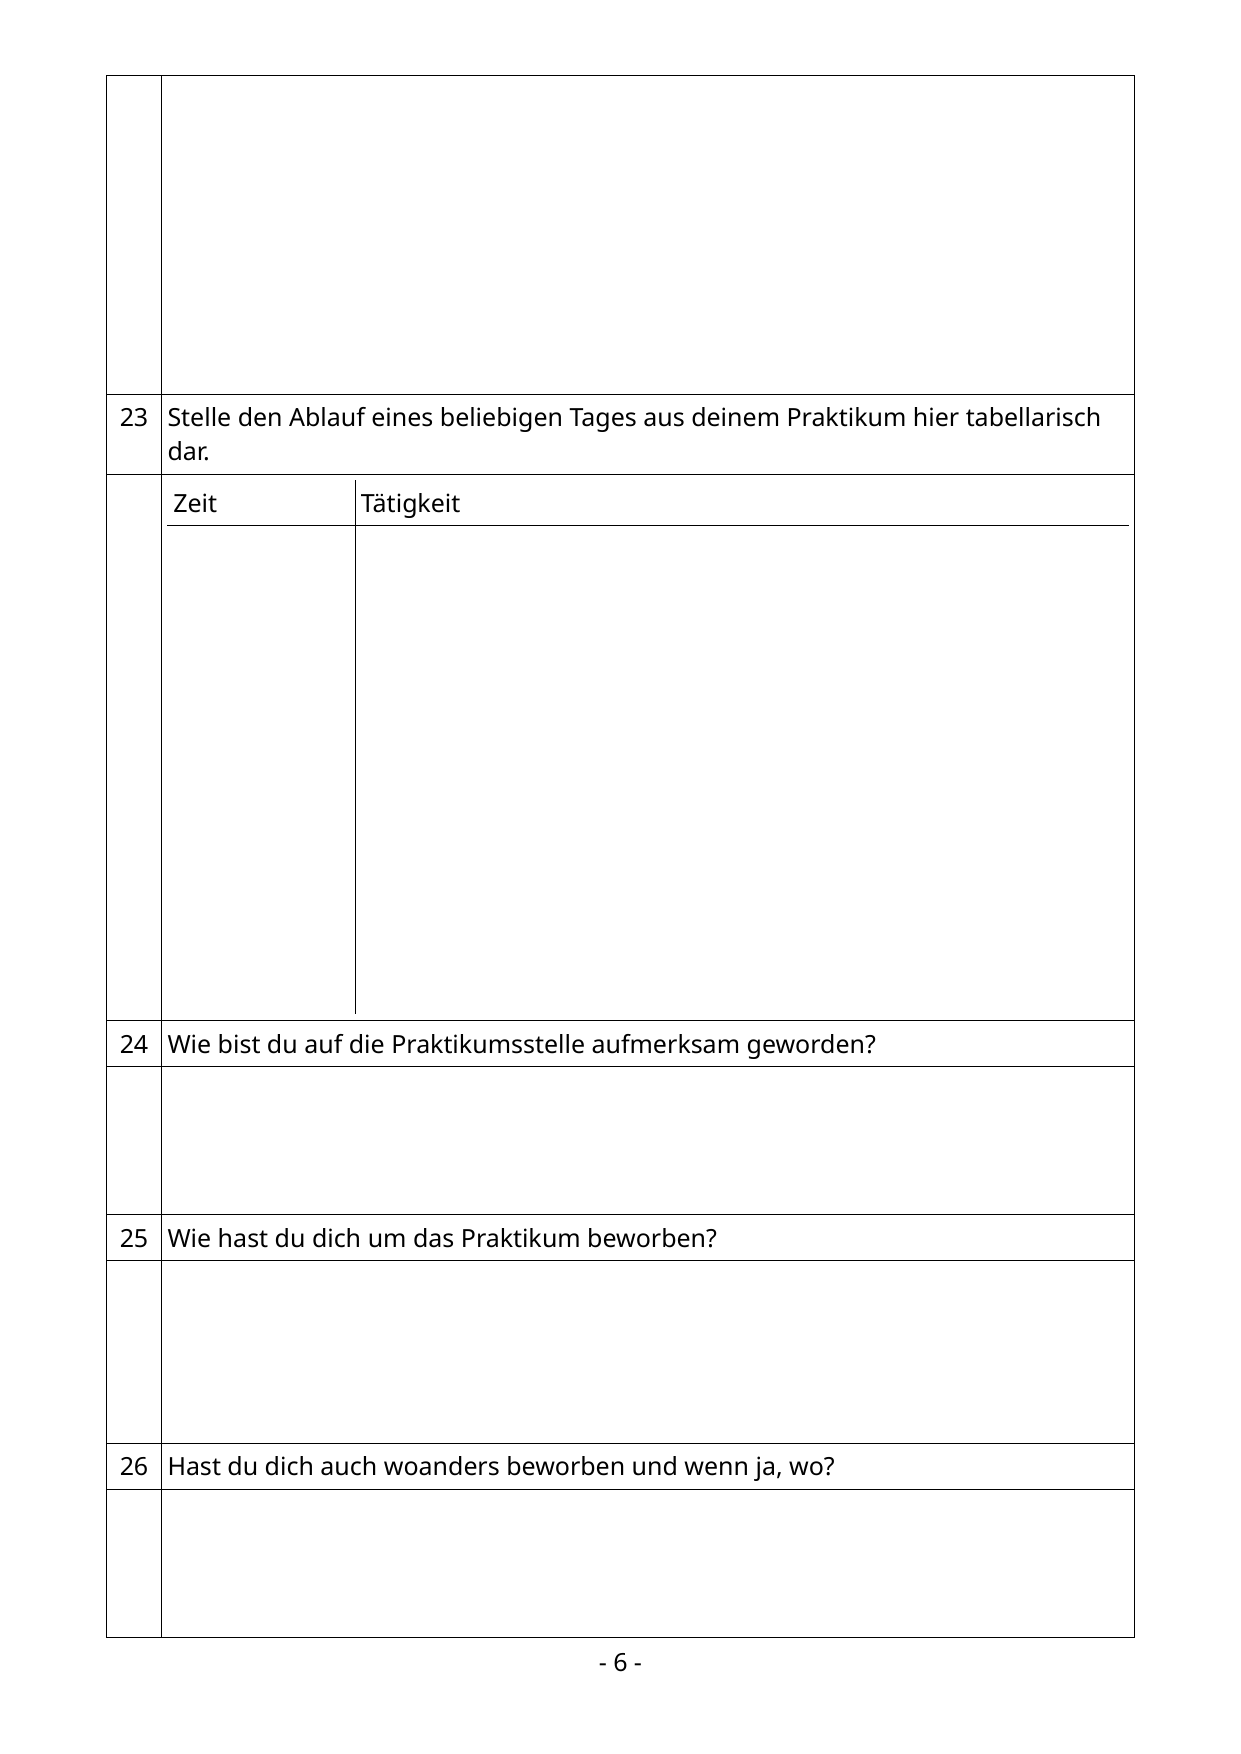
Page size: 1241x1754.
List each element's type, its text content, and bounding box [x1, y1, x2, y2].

table_cell [107, 1490, 161, 1637]
table_cell Hast du dich auch woanders beworben und wenn ja, wo? [162, 1444, 1134, 1489]
table_cell [162, 1067, 1134, 1214]
table_cell 23 [107, 395, 161, 474]
table_cell [107, 475, 161, 1020]
table_header Zeit [167, 480, 355, 525]
table_cell [162, 1490, 1134, 1637]
table_cell [107, 76, 161, 393]
table_cell 26 [107, 1444, 161, 1489]
table_cell 24 [107, 1021, 161, 1066]
table_cell 25 [107, 1215, 161, 1260]
table_cell [356, 526, 1128, 1014]
table_cell [107, 1261, 161, 1443]
table_cell Wie hast du dich um das Praktikum beworben? [162, 1215, 1134, 1260]
table_cell [107, 1067, 161, 1214]
table_cell [162, 76, 1134, 393]
table_cell [162, 475, 1134, 1020]
table_cell Stelle den Ablauf eines beliebigen Tages aus deinem Praktikum hier tabellarisch dar. [162, 395, 1134, 474]
table_header Tätigkeit [356, 480, 1128, 525]
table_cell Wie bist du auf die Praktikumsstelle aufmerksam geworden? [162, 1021, 1134, 1066]
table_cell [162, 1261, 1134, 1443]
table_cell [167, 526, 355, 1014]
